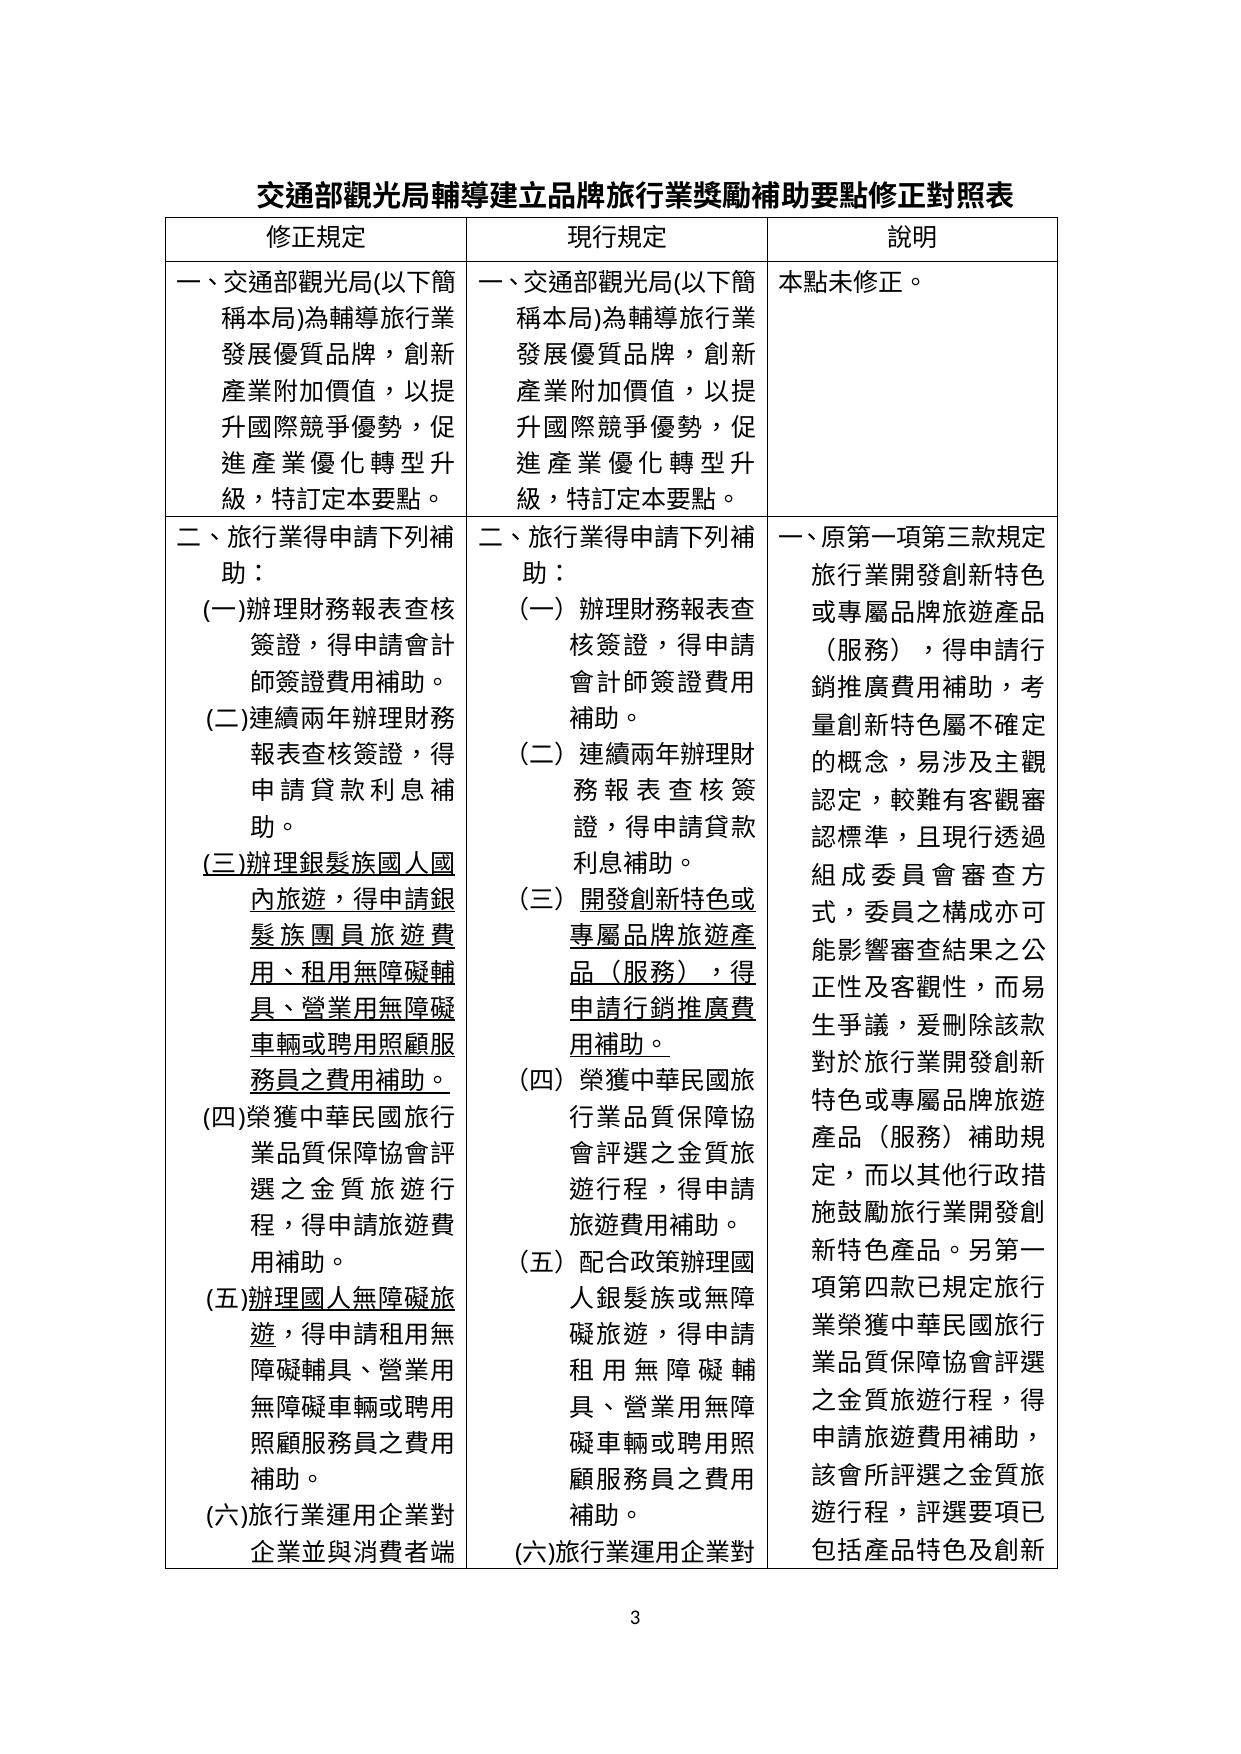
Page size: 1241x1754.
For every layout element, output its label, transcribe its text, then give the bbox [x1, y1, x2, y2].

table_cell 二、旅行業得申請下列補助： (一)辦理財務報表查核簽證，得申請會計師簽證費用補助。 (二)連續兩年辦理財務報表查核簽證，得申請貸款利息補助。 (三)辦理銀髮族國人國內旅遊，得申請銀髮族團員旅遊費用、租用無障礙輔具、營業用無障礙車輛或聘用照顧服務員之費用補助。 (四)榮獲中華民國旅行業品質保障協會評選之金質旅遊行程，得申請旅遊費用補助。 (五)辦理國人無障礙旅遊，得申請租用無障礙輔具、營業用無障礙車輛或聘用照顧服務員之費用補助。 (六)旅行業運用企業對企業並與消費者端 [166, 517, 466, 1568]
table_cell 一、原第一項第三款規定旅行業開發創新特色或專屬品牌旅遊產品（服務），得申請行銷推廣費用補助，考量創新特色屬不確定的概念，易涉及主觀認定，較難有客觀審認標準，且現行透過組成委員會審查方式，委員之構成亦可能影響審查結果之公正性及客觀性，而易生爭議，爰刪除該款對於旅行業開發創新特色或專屬品牌旅遊產品（服務）補助規定，而以其他行政措施鼓勵旅行業開發創新特色產品。另第一項第四款已規定旅行業榮獲中華民國旅行業品質保障協會評選之金質旅遊行程，得申請旅遊費用補助，該會所評選之金質旅遊行程，評選要項已包括產品特色及創新 [768, 517, 1057, 1568]
table_header 說明 [768, 218, 1057, 261]
table_cell 一、交通部觀光局(以下簡稱本局)為輔導旅行業發展優質品牌，創新產業附加價值，以提升國際競爭優勢，促進產業優化轉型升級，特訂定本要點。 [467, 262, 767, 516]
table_cell 本點未修正。 [768, 262, 1057, 516]
table_cell 一、交通部觀光局(以下簡稱本局)為輔導旅行業發展優質品牌，創新產業附加價值，以提升國際競爭優勢，促進產業優化轉型升級，特訂定本要點。 [166, 262, 466, 516]
table_header 修正規定 [166, 218, 466, 261]
text 交通部觀光局輔導建立品牌旅行業獎勵補助要點修正對照表 [177, 164, 1092, 217]
table_header 現行規定 [467, 218, 767, 261]
table_cell 二、旅行業得申請下列補助： （一）辦理財務報表查核簽證，得申請會計師簽證費用補助。 （二）連續兩年辦理財務報表查核簽證，得申請貸款利息補助。 （三）開發創新特色或專屬品牌旅遊產品（服務），得申請行銷推廣費用補助。 （四）榮獲中華民國旅行業品質保障協會評選之金質旅遊行程，得申請旅遊費用補助。 （五）配合政策辦理國人銀髮族或無障礙旅遊，得申請租用無障礙輔具、營業用無障礙車輛或聘用照顧服務員之費用補助。 (六)旅行業運用企業對 [467, 517, 767, 1568]
